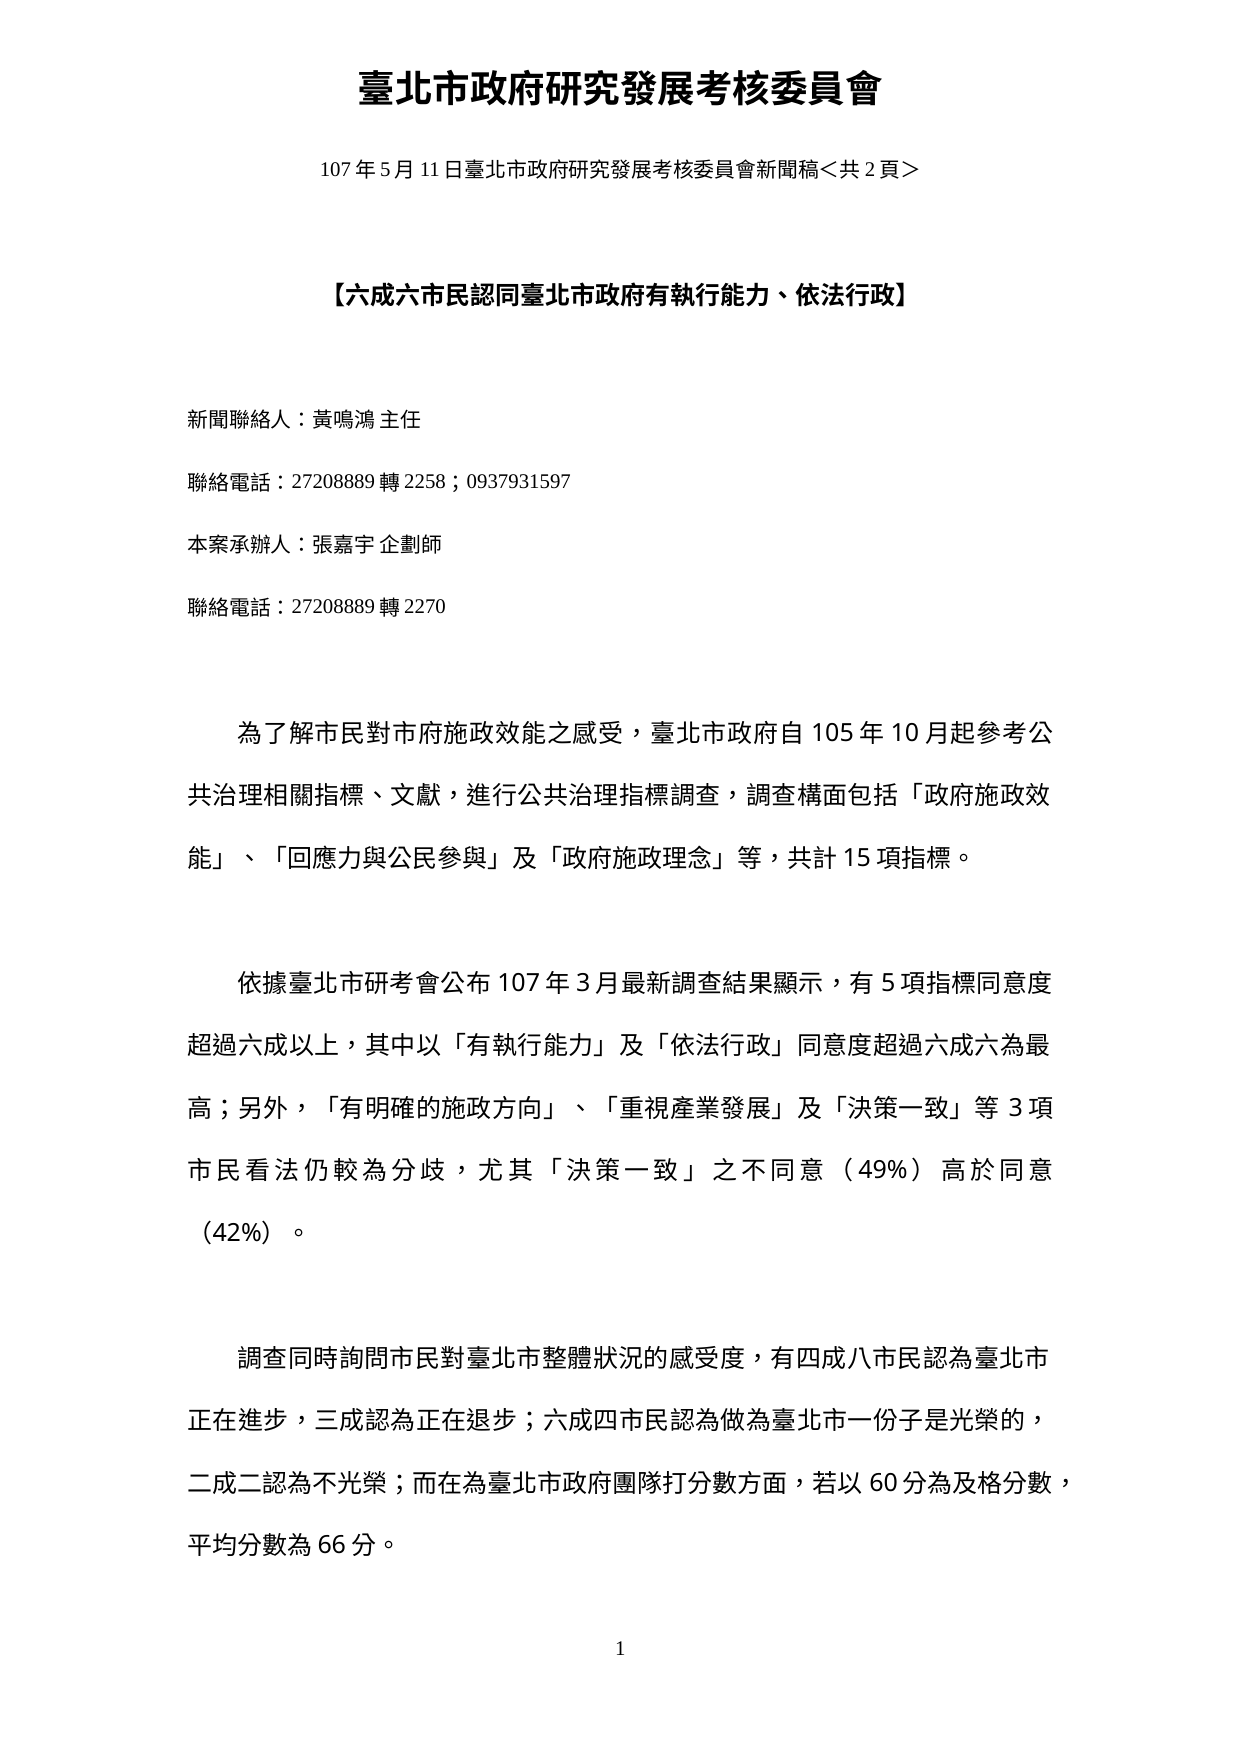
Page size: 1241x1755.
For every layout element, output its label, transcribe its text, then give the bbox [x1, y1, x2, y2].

text 【六成六市民認同臺北市政府有執行能力、依法行政】 [187, 252, 1053, 314]
text 調查同時詢問市民對臺北市整體狀況的感受度，有四成八市民認為臺北市正在進步，三成認為正在退步；六成四市民認為做為臺北市一份子是光榮的，二成二認為不光榮；而在為臺北市政府團隊打分數方面，若以60分為及格分數，平均分數為66分。 [187, 1314, 1053, 1564]
text 依據臺北市研考會公布107年3月最新調查結果顯示，有5項指標同意度超過六成以上，其中以「有執行能力」及「依法行政」同意度超過六成六為最高；另外，「有明確的施政方向」、「重視產業發展」及「決策一致」等3項市民看法仍較為分歧，尤其「決策一致」之不同意（49%）高於同意（42%）。 [187, 939, 1053, 1252]
text 本案承辦人：張嘉宇 企劃師 [187, 502, 1053, 564]
text 聯絡電話：27208889轉2258；0937931597 [187, 439, 1053, 502]
text 新聞聯絡人：黃鳴鴻 主任 [187, 377, 1053, 439]
text 107年5月11日臺北市政府研究發展考核委員會新聞稿＜共2頁＞ [187, 127, 1053, 189]
text 聯絡電話：27208889轉2270 [187, 564, 1053, 627]
text 為了解市民對市府施政效能之感受，臺北市政府自105年10月起參考公共治理相關指標、文獻，進行公共治理指標調查，調查構面包括「政府施政效能」、「回應力與公民參與」及「政府施政理念」等，共計15項指標。 [187, 689, 1053, 877]
